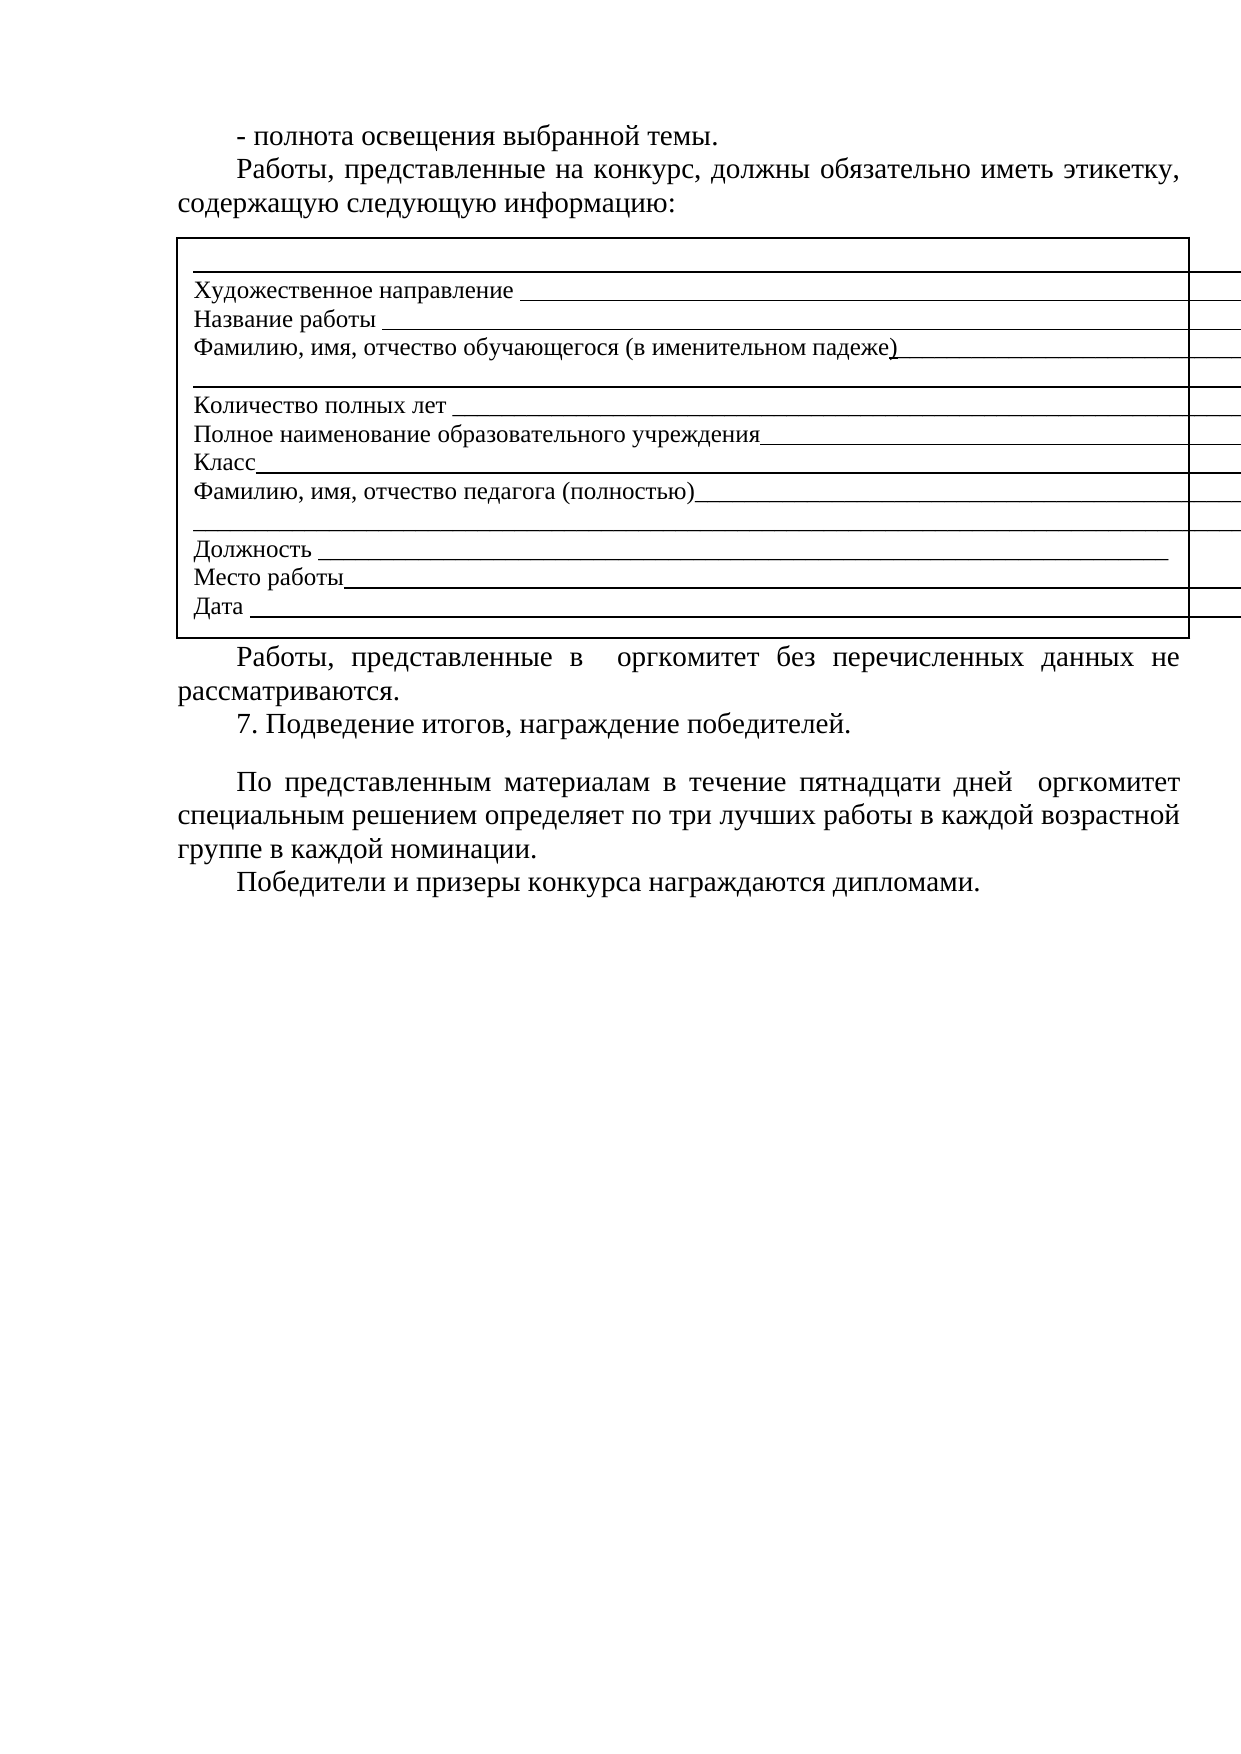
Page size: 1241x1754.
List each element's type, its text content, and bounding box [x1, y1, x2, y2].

text - полнота освещения выбранной темы. [177, 118, 1181, 152]
text Победители и призеры конкурса награждаются дипломами. [177, 864, 1181, 898]
text Фамилию, имя, отчество обучающегося (в именительном падеже) [193, 332, 1173, 361]
text Полное наименование образовательного учреждения [193, 419, 1173, 447]
text По представленным материалам в течение пятнадцати дней оргкомитет специальным решением определяет по три лучших работы в каждой возрастной группе в каждой номинации. [177, 764, 1181, 864]
text Название работы [193, 304, 1173, 332]
text Работы, представленные в оргкомитет без перечисленных данных не рассматриваются. [177, 639, 1181, 706]
text Должность ____________________________________________________________________ [193, 534, 1173, 562]
text Художественное направление [193, 275, 1173, 304]
text [177, 219, 1181, 237]
text Количество полных лет [193, 390, 1173, 419]
text Работы, представленные на конкурс, должны обязательно иметь этикетку, содержащую следующую информацию: [177, 152, 1181, 219]
text Фамилию, имя, отчество педагога (полностью) [193, 476, 1173, 505]
text Место работы [193, 562, 1173, 591]
text 7. Подведение итогов, награждение победителей. [177, 706, 1181, 740]
text Класс [193, 447, 1173, 476]
text Дата [193, 591, 1173, 620]
